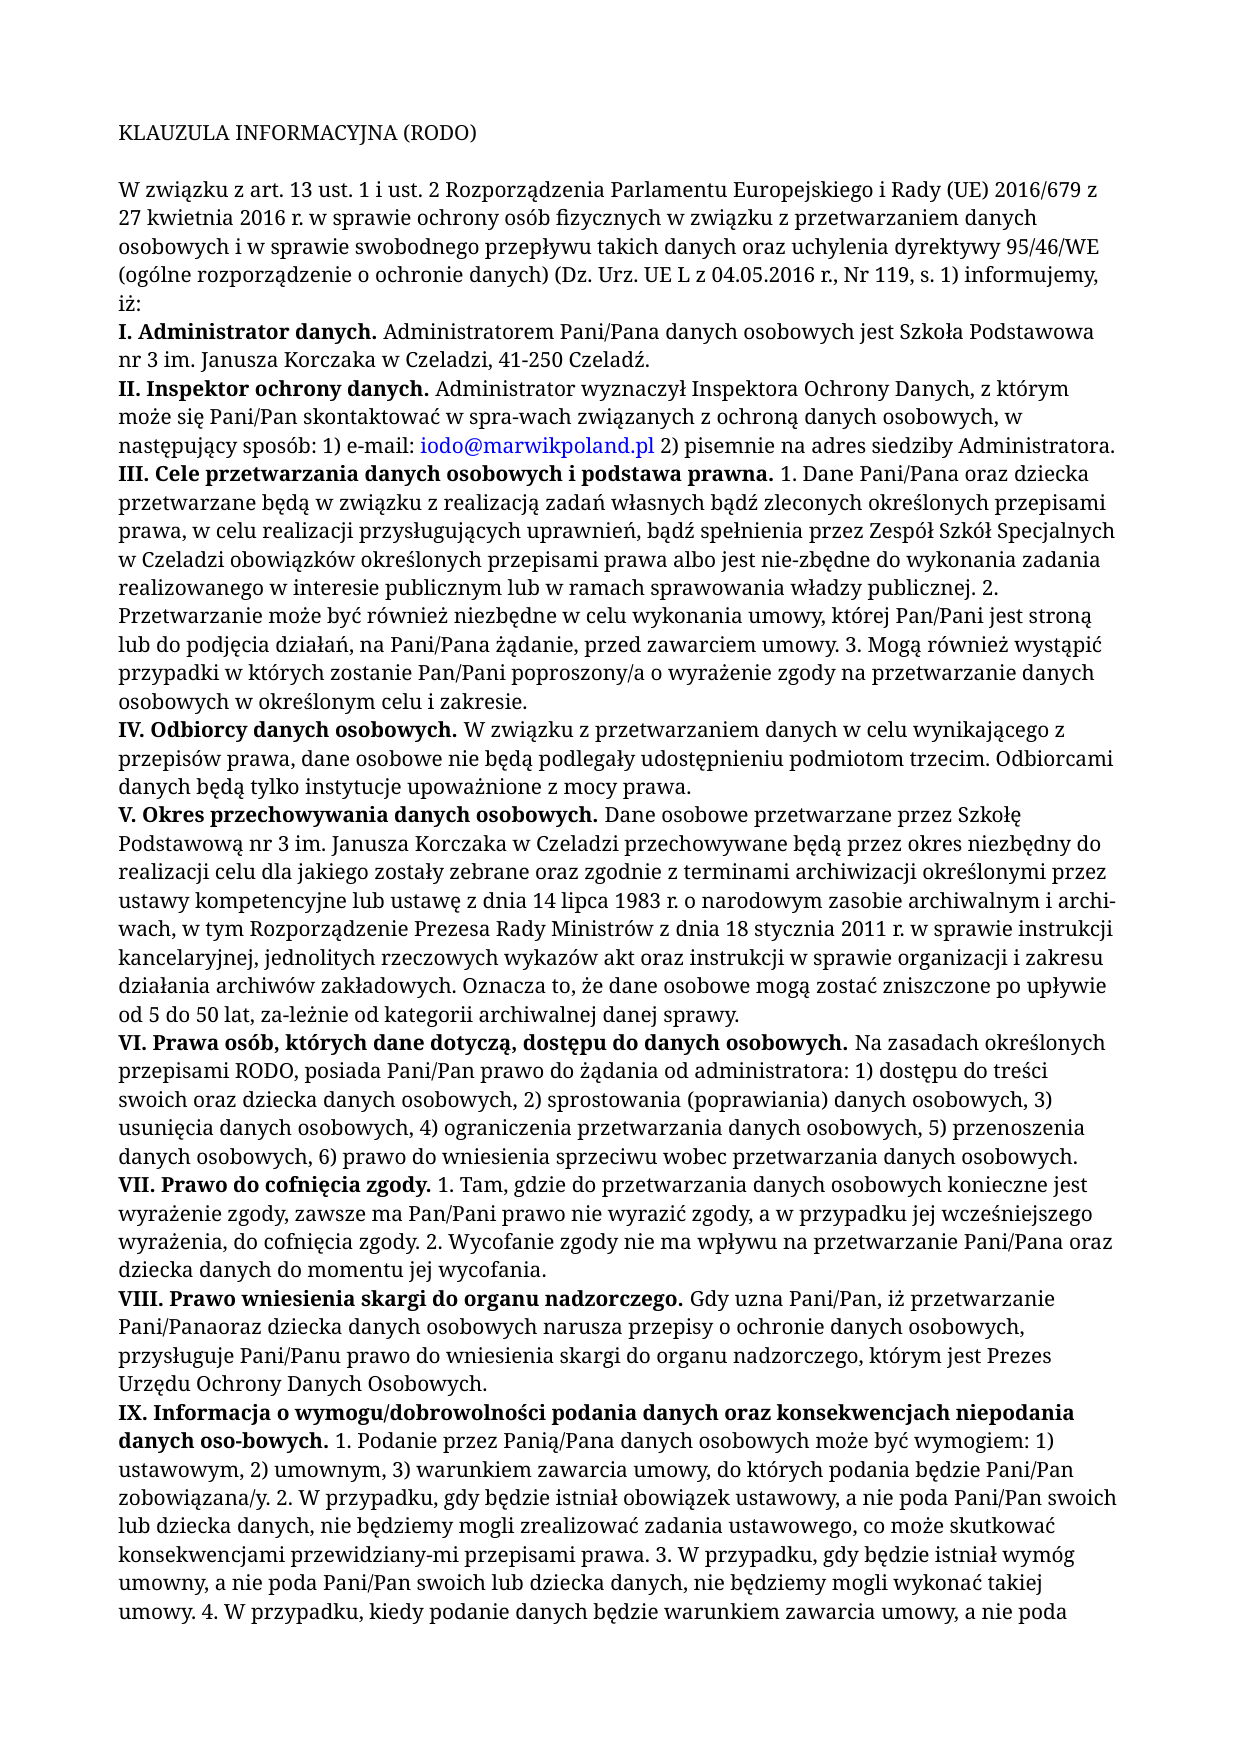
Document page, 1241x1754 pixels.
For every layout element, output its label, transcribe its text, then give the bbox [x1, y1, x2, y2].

text I. Administrator danych. Administratorem Pani/Pana danych osobowych jest Szkoła Podstawowa nr 3 im. Janusza Korczaka w Czeladzi, 41-250 Czeladź. [118, 317, 1122, 374]
text IX. Informacja o wymogu/dobrowolności podania danych oraz konsekwencjach niepodania danych oso-bowych. 1. Podanie przez Panią/Pana danych osobowych może być wymogiem: 1) ustawowym, 2) umownym, 3) warunkiem zawarcia umowy, do których podania będzie Pani/Pan zobowiązana/y. 2. W przypadku, gdy będzie istniał obowiązek ustawowy, a nie poda Pani/Pan swoich lub dziecka danych, nie będziemy mogli zrealizować zadania ustawowego, co może skutkować konsekwencjami przewidziany-mi przepisami prawa. 3. W przypadku, gdy będzie istniał wymóg umowny, a nie poda Pani/Pan swoich lub dziecka danych, nie będziemy mogli wykonać takiej umowy. 4. W przypadku, kiedy podanie danych będzie warunkiem zawarcia umowy, a nie poda [118, 1398, 1122, 1625]
text VIII. Prawo wniesienia skargi do organu nadzorczego. Gdy uzna Pani/Pan, iż przetwarzanie Pani/Panaoraz dziecka danych osobowych narusza przepisy o ochronie danych osobowych, przysługuje Pani/Panu prawo do wniesienia skargi do organu nadzorczego, którym jest Prezes Urzędu Ochrony Danych Osobowych. [118, 1284, 1122, 1398]
text VI. Prawa osób, których dane dotyczą, dostępu do danych osobowych. Na zasadach określonych przepisami RODO, posiada Pani/Pan prawo do żądania od administratora: 1) dostępu do treści swoich oraz dziecka danych osobowych, 2) sprostowania (poprawiania) danych osobowych, 3) usunięcia danych osobowych, 4) ograniczenia przetwarzania danych osobowych, 5) przenoszenia danych osobowych, 6) prawo do wniesienia sprzeciwu wobec przetwarzania danych osobowych. [118, 1028, 1122, 1170]
text V. Okres przechowywania danych osobowych. Dane osobowe przetwarzane przez Szkołę Podstawową nr 3 im. Janusza Korczaka w Czeladzi przechowywane będą przez okres niezbędny do realizacji celu dla jakiego zostały zebrane oraz zgodnie z terminami archiwizacji określonymi przez ustawy kompetencyjne lub ustawę z dnia 14 lipca 1983 r. o narodowym zasobie archiwalnym i archi-wach, w tym Rozporządzenie Prezesa Rady Ministrów z dnia 18 stycznia 2011 r. w sprawie instrukcji kancelaryjnej, jednolitych rzeczowych wykazów akt oraz instrukcji w sprawie organizacji i zakresu działania archiwów zakładowych. Oznacza to, że dane osobowe mogą zostać zniszczone po upływie od 5 do 50 lat, za-leżnie od kategorii archiwalnej danej sprawy. [118, 801, 1122, 1028]
text III. Cele przetwarzania danych osobowych i podstawa prawna. 1. Dane Pani/Pana oraz dziecka przetwarzane będą w związku z realizacją zadań własnych bądź zleconych określonych przepisami prawa, w celu realizacji przysługujących uprawnień, bądź spełnienia przez Zespół Szkół Specjalnych w Czeladzi obowiązków określonych przepisami prawa albo jest nie-zbędne do wykonania zadania realizowanego w interesie publicznym lub w ramach sprawowania władzy publicznej. 2. Przetwarzanie może być również niezbędne w celu wykonania umowy, której Pan/Pani jest stroną lub do podjęcia działań, na Pani/Pana żądanie, przed zawarciem umowy. 3. Mogą również wystąpić przypadki w których zostanie Pan/Pani poproszony/a o wyrażenie zgody na przetwarzanie danych osobowych w określonym celu i zakresie. [118, 459, 1122, 715]
text II. Inspektor ochrony danych. Administrator wyznaczył Inspektora Ochrony Danych, z którym może się Pani/Pan skontaktować w spra-wach związanych z ochroną danych osobowych, w następujący sposób: 1) e-mail: iodo@marwikpoland.pl 2) pisemnie na adres siedziby Administratora. [118, 374, 1122, 459]
text KLAUZULA INFORMACYJNA (RODO) [118, 118, 1122, 147]
text IV. Odbiorcy danych osobowych. W związku z przetwarzaniem danych w celu wynikającego z przepisów prawa, dane osobowe nie będą podlegały udostępnieniu podmiotom trzecim. Odbiorcami danych będą tylko instytucje upoważnione z mocy prawa. [118, 715, 1122, 801]
text VII. Prawo do cofnięcia zgody. 1. Tam, gdzie do przetwarzania danych osobowych konieczne jest wyrażenie zgody, zawsze ma Pan/Pani prawo nie wyrazić zgody, a w przypadku jej wcześniejszego wyrażenia, do cofnięcia zgody. 2. Wycofanie zgody nie ma wpływu na przetwarzanie Pani/Pana oraz dziecka danych do momentu jej wycofania. [118, 1170, 1122, 1284]
text W związku z art. 13 ust. 1 i ust. 2 Rozporządzenia Parlamentu Europejskiego i Rady (UE) 2016/679 z 27 kwietnia 2016 r. w sprawie ochrony osób fizycznych w związku z przetwarzaniem danych osobowych i w sprawie swobodnego przepływu takich danych oraz uchylenia dyrektywy 95/46/WE (ogólne rozporządzenie o ochronie danych) (Dz. Urz. UE L z 04.05.2016 r., Nr 119, s. 1) informujemy, iż: [118, 175, 1122, 317]
